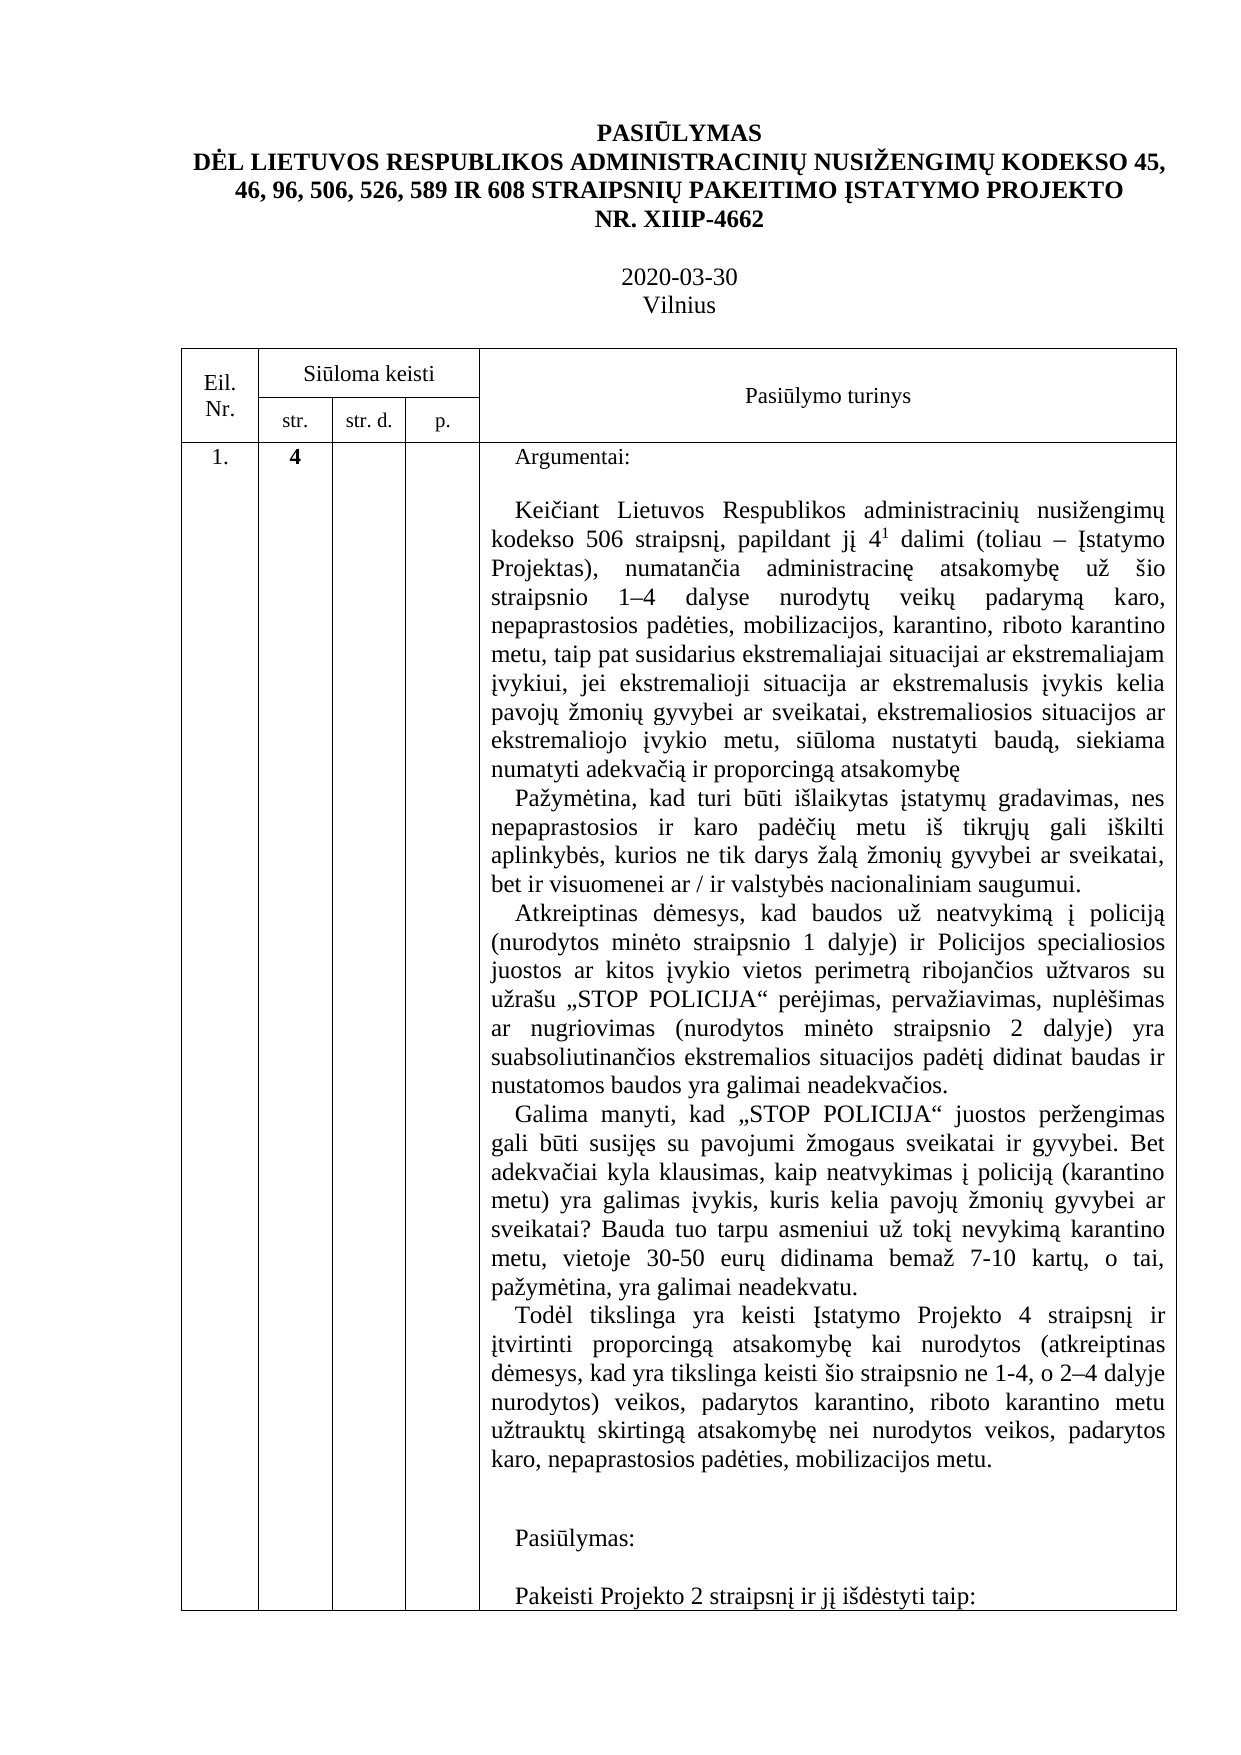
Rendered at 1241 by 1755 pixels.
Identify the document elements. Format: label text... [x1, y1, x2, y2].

table_cell str. d. [333, 398, 405, 442]
text Vilnius [177, 291, 1181, 319]
text 2020-03-30 [177, 262, 1181, 291]
table_header Siūloma keisti [259, 349, 479, 397]
table_cell 1. [182, 443, 258, 1609]
text DĖL Lietuvos RESPUBLIKOS ADMINISTRACINIŲ NUSIŽENGIMŲ KODEKSO 45, 46, 96, 506, 526, 589 IR 608 STRAIPSNIŲ PAKEITIMO ĮSTATYMO PROJEKTO [177, 147, 1181, 204]
table_cell [406, 443, 479, 1609]
text PASIŪLYMAS [177, 118, 1181, 147]
table_cell [333, 443, 405, 1609]
table_cell p. [406, 398, 479, 442]
table_cell 4 [259, 443, 332, 1609]
table_header Eil. Nr. [182, 349, 258, 442]
table_header Pasiūlymo turinys [480, 349, 1176, 442]
table_cell str. [259, 398, 332, 442]
text NR. XIIIP-4662 [177, 204, 1181, 233]
table_cell Argumentai: Keičiant Lietuvos Respublikos administracinių nusižengimų kodekso 506 straipsnį, papildant jį 41 dalimi (toliau – Įstatymo Projektas), numatančia administracinę atsakomybę už šio straipsnio 1–4 dalyse nurodytų veikų padarymą karo, nepaprastosios padėties, mobilizacijos, karantino, riboto karantino metu, taip pat susidarius ekstremaliajai situacijai ar ekstremaliajam įvykiui, jei ekstremalioji situacija ar ekstremalusis įvykis kelia pavojų žmonių gyvybei ar sveikatai, ekstremaliosios situacijos ar ekstremaliojo įvykio metu, siūloma nustatyti baudą, siekiama numatyti adekvačią ir proporcingą atsakomybę Pažymėtina, kad turi būti išlaikytas įstatymų gradavimas, nes nepaprastosios ir karo padėčių metu iš tikrųjų gali iškilti aplinkybės, kurios ne tik darys žalą žmonių gyvybei ar sveikatai, bet ir visuomenei ar / ir valstybės nacionaliniam saugumui. Atkreiptinas dėmesys, kad baudos už neatvykimą į policiją (nurodytos minėto straipsnio 1 dalyje) ir Policijos specialiosios juostos ar kitos įvykio vietos perimetrą ribojančios užtvaros su užrašu „STOP POLICIJA“ perėjimas, pervažiavimas, nuplėšimas ar nugriovimas (nurodytos minėto straipsnio 2 dalyje) yra suabsoliutinančios ekstremalios situacijos padėtį didinat baudas ir nustatomos baudos yra galimai neadekvačios. Galima manyti, kad „STOP POLICIJA“ juostos peržengimas gali būti susijęs su pavojumi žmogaus sveikatai ir gyvybei. Bet adekvačiai kyla klausimas, kaip neatvykimas į policiją (karantino metu) yra galimas įvykis, kuris kelia pavojų žmonių gyvybei ar sveikatai? Bauda tuo tarpu asmeniui už tokį nevykimą karantino metu, vietoje 30-50 eurų didinama bemaž 7-10 kartų, o tai, pažymėtina, yra galimai neadekvatu. Todėl tikslinga yra keisti Įstatymo Projekto 4 straipsnį ir įtvirtinti proporcingą atsakomybę kai nurodytos (atkreiptinas dėmesys, kad yra tikslinga keisti šio straipsnio ne 1-4, o 2–4 dalyje nurodytos) veikos, padarytos karantino, riboto karantino metu užtrauktų skirtingą atsakomybę nei nurodytos veikos, padarytos karo, nepaprastosios padėties, mobilizacijos metu. Pasiūlymas: Pakeisti Projekto 2 straipsnį ir jį išdėstyti taip: [480, 443, 1176, 1609]
